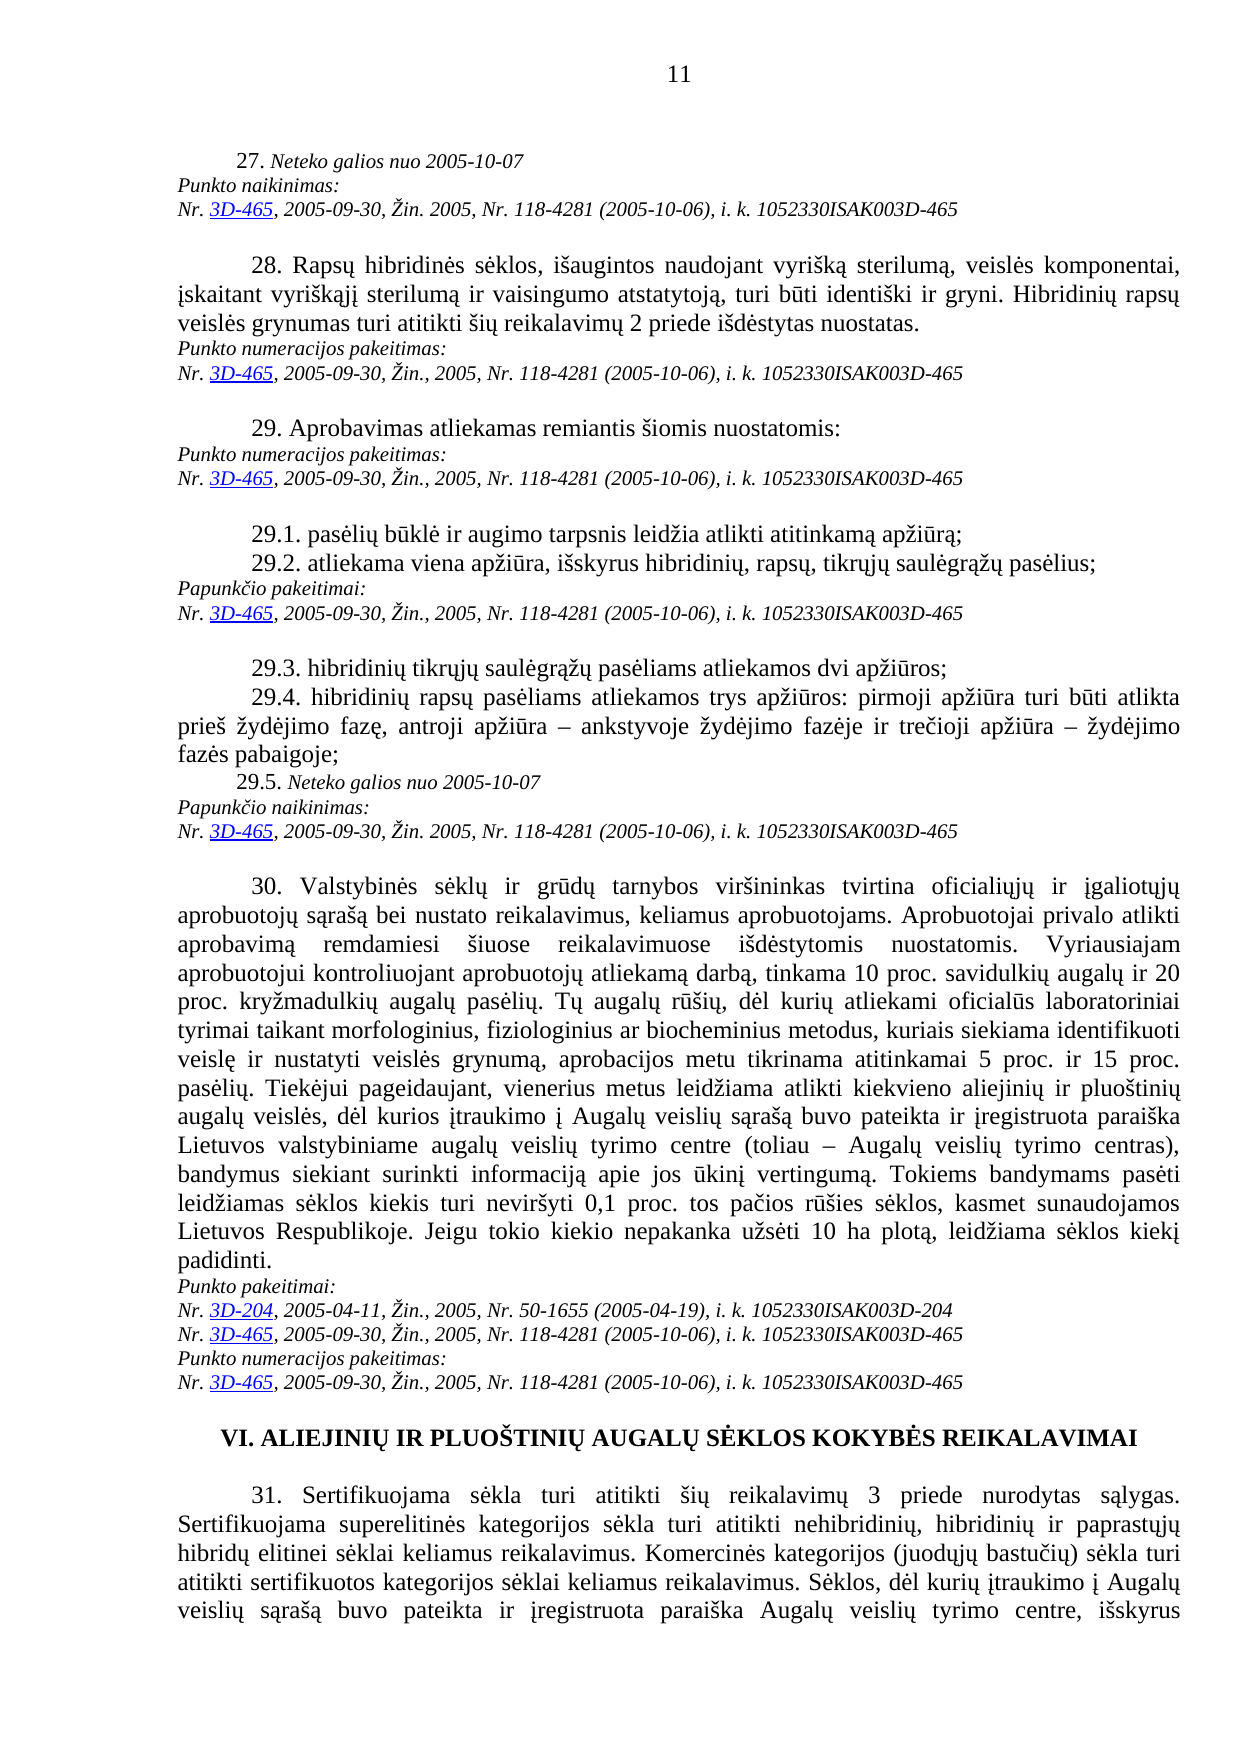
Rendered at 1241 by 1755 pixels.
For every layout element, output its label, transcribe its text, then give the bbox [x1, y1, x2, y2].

text Punkto numeracijos pakeitimas: [177, 336, 1181, 360]
text Punkto pakeitimai: [177, 1274, 1181, 1298]
text Punkto numeracijos pakeitimas: [177, 442, 1181, 466]
text 29.3. hibridinių tikrųjų saulėgrąžų pasėliams atliekamos dvi apžiūros; [177, 653, 1181, 682]
text 29.4. hibridinių rapsų pasėliams atliekamos trys apžiūros: pirmoji apžiūra turi būti atlikta prieš žydėjimo fazę, antroji apžiūra – ankstyvoje žydėjimo fazėje ir trečioji apžiūra – žydėjimo fazės pabaigoje; [177, 682, 1181, 768]
text Nr. 3D-465, 2005-09-30, Žin. 2005, Nr. 118-4281 (2005-10-06), i. k. 1052330ISAK003D-465 [177, 819, 1181, 843]
text Papunkčio pakeitimai: [177, 576, 1181, 600]
text 29. Aprobavimas atliekamas remiantis šiomis nuostatomis: [177, 413, 1181, 442]
text Nr. 3D-465, 2005-09-30, Žin., 2005, Nr. 118-4281 (2005-10-06), i. k. 1052330ISAK003D-465 [177, 360, 1181, 384]
text Nr. 3D-465, 2005-09-30, Žin., 2005, Nr. 118-4281 (2005-10-06), i. k. 1052330ISAK003D-465 [177, 600, 1181, 624]
text 29.1. pasėlių būklė ir augimo tarpsnis leidžia atlikti atitinkamą apžiūrą; [177, 519, 1181, 548]
text 29.2. atliekama viena apžiūra, išskyrus hibridinių, rapsų, tikrųjų saulėgrąžų pasėlius; [177, 548, 1181, 576]
text 29.5. Neteko galios nuo 2005-10-07 [177, 768, 1181, 794]
text 30. Valstybinės sėklų ir grūdų tarnybos viršininkas tvirtina oficialiųjų ir įgaliotųjų aprobuotojų sąrašą bei nustato reikalavimus, keliamus aprobuotojams. Aprobuotojai privalo atlikti aprobavimą remdamiesi šiuose reikalavimuose išdėstytomis nuostatomis. Vyriausiajam aprobuotojui kontroliuojant aprobuotojų atliekamą darbą, tinkama 10 proc. savidulkių augalų ir 20 proc. kryžmadulkių augalų pasėlių. Tų augalų rūšių, dėl kurių atliekami oficialūs laboratoriniai tyrimai taikant morfologinius, fiziologinius ar biocheminius metodus, kuriais siekiama identifikuoti veislę ir nustatyti veislės grynumą, aprobacijos metu tikrinama atitinkamai 5 proc. ir 15 proc. pasėlių. Tiekėjui pageidaujant, vienerius metus leidžiama atlikti kiekvieno aliejinių ir pluoštinių augalų veislės, dėl kurios įtraukimo į Augalų veislių sąrašą buvo pateikta ir įregistruota paraiška Lietuvos valstybiniame augalų veislių tyrimo centre (toliau – Augalų veislių tyrimo centras), bandymus siekiant surinkti informaciją apie jos ūkinį vertingumą. Tokiems bandymams pasėti leidžiamas sėklos kiekis turi neviršyti 0,1 proc. tos pačios rūšies sėklos, kasmet sunaudojamos Lietuvos Respublikoje. Jeigu tokio kiekio nepakanka užsėti 10 ha plotą, leidžiama sėklos kiekį padidinti. [177, 871, 1181, 1274]
text Nr. 3D-465, 2005-09-30, Žin., 2005, Nr. 118-4281 (2005-10-06), i. k. 1052330ISAK003D-465 [177, 466, 1181, 490]
text Punkto numeracijos pakeitimas: [177, 1346, 1181, 1370]
text Nr. 3D-465, 2005-09-30, Žin., 2005, Nr. 118-4281 (2005-10-06), i. k. 1052330ISAK003D-465 [177, 1322, 1181, 1346]
text 28. Rapsų hibridinės sėklos, išaugintos naudojant vyrišką sterilumą, veislės komponentai, įskaitant vyriškąjį sterilumą ir vaisingumo atstatytoją, turi būti identiški ir gryni. Hibridinių rapsų veislės grynumas turi atitikti šių reikalavimų 2 priede išdėstytas nuostatas. [177, 250, 1181, 336]
text Nr. 3D-204, 2005-04-11, Žin., 2005, Nr. 50-1655 (2005-04-19), i. k. 1052330ISAK003D-204 [177, 1298, 1181, 1322]
text 27. Neteko galios nuo 2005-10-07 [177, 147, 1181, 173]
text 31. Sertifikuojama sėkla turi atitikti šių reikalavimų 3 priede nurodytas sąlygas. Sertifikuojama superelitinės kategorijos sėkla turi atitikti nehibridinių, hibridinių ir paprastųjų hibridų elitinei sėklai keliamus reikalavimus. Komercinės kategorijos (juodųjų bastučių) sėkla turi atitikti sertifikuotos kategorijos sėklai keliamus reikalavimus. Sėklos, dėl kurių įtraukimo į Augalų veislių sąrašą buvo pateikta ir įregistruota paraiška Augalų veislių tyrimo centre, išskyrus [177, 1481, 1181, 1624]
text VI. ALIEJINIŲ IR PLUOŠTINIŲ AUGALŲ SĖKLOS KOKYBĖS REIKALAVIMAI [177, 1423, 1181, 1452]
text Nr. 3D-465, 2005-09-30, Žin., 2005, Nr. 118-4281 (2005-10-06), i. k. 1052330ISAK003D-465 [177, 1370, 1181, 1394]
text Papunkčio naikinimas: [177, 794, 1181, 819]
text Nr. 3D-465, 2005-09-30, Žin. 2005, Nr. 118-4281 (2005-10-06), i. k. 1052330ISAK003D-465 [177, 197, 1181, 221]
text Punkto naikinimas: [177, 173, 1181, 197]
